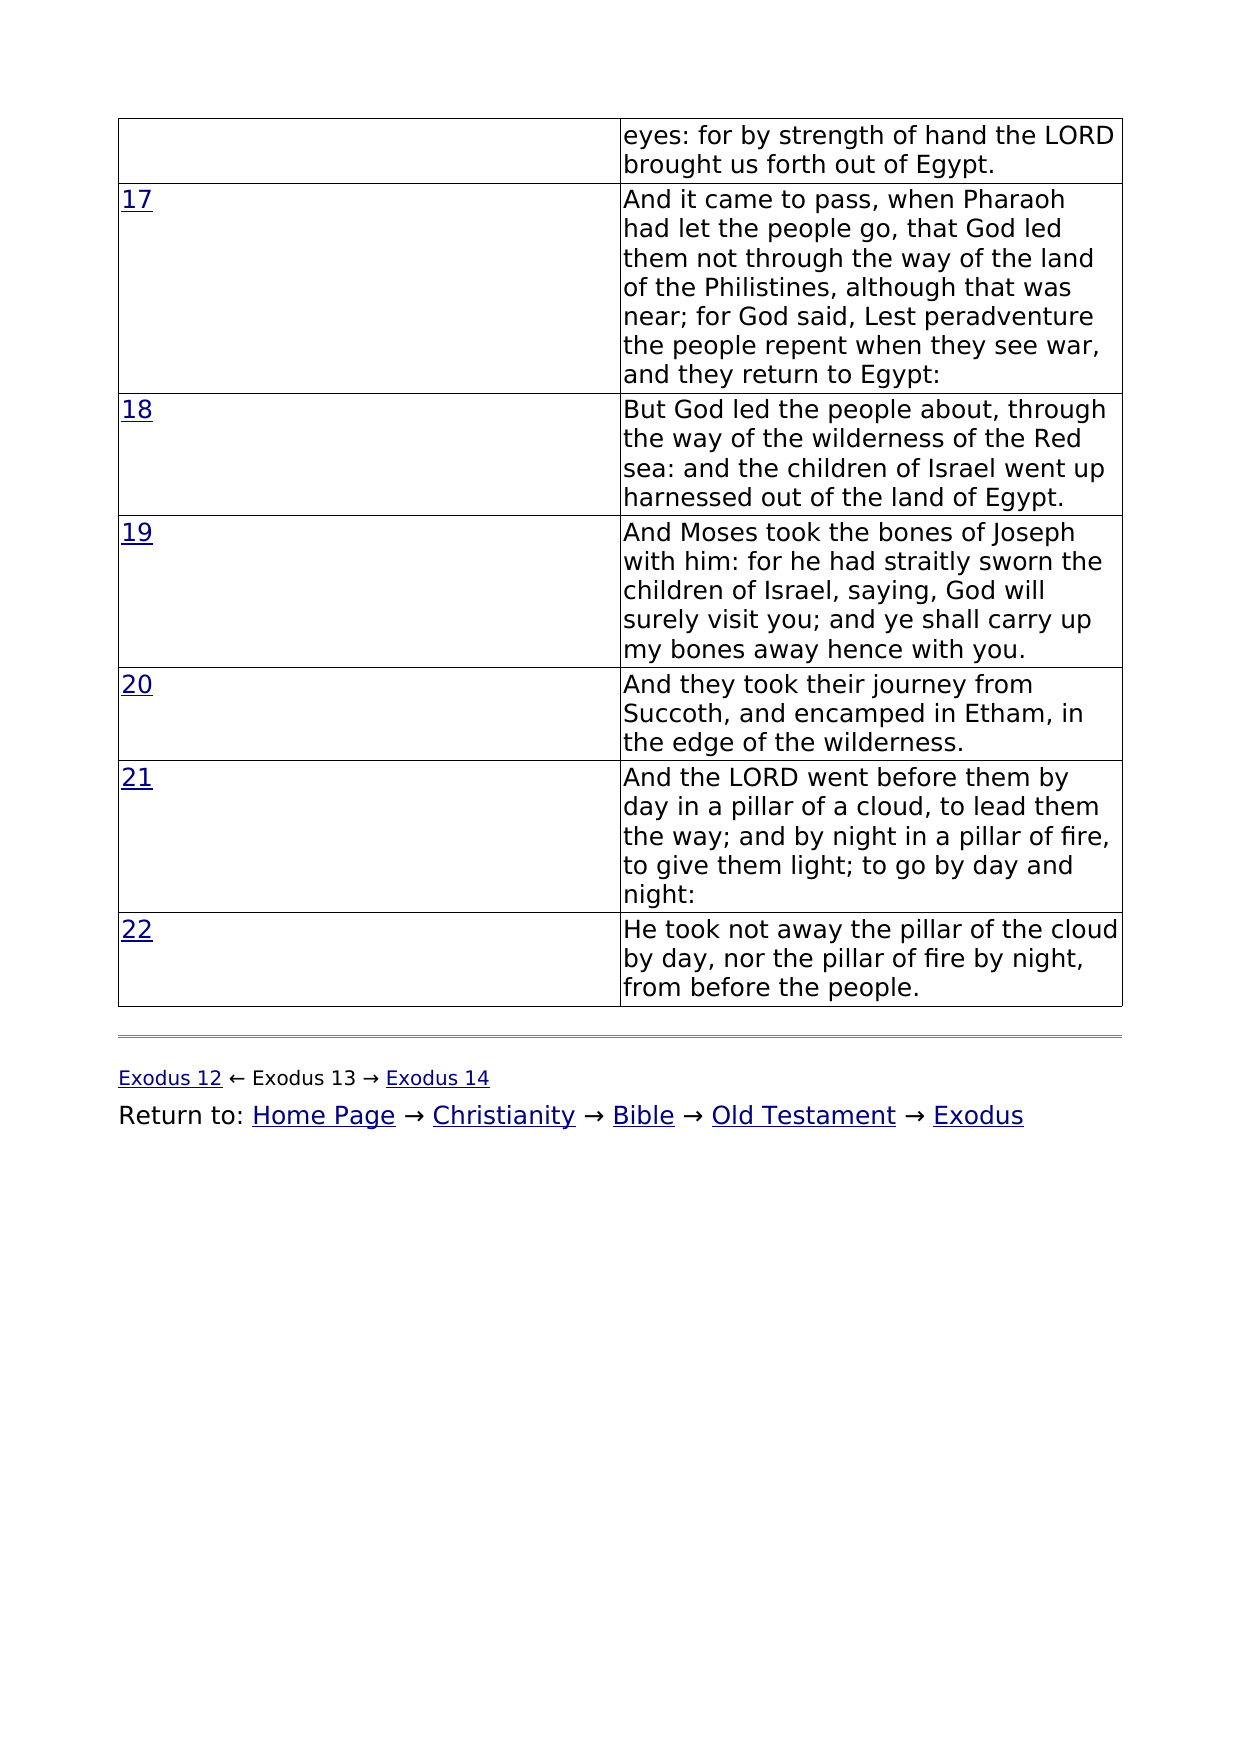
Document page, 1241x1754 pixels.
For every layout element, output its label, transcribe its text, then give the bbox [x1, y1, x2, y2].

table_cell 17 [119, 184, 620, 392]
table_cell 19 [119, 516, 620, 667]
table_cell He took not away the pillar of the cloud by day, nor the pillar of fire by night, from before the people. [621, 913, 1122, 1006]
table_cell But God led the people about, through the way of the wilderness of the Red sea: and the children of Israel went up harnessed out of the land of Egypt. [621, 394, 1122, 515]
table_cell 18 [119, 394, 620, 515]
table_cell 20 [119, 668, 620, 760]
table_cell 21 [119, 761, 620, 912]
text Return to: Home Page → Christianity → Bible → Old Testament → Exodus [118, 1101, 1122, 1130]
table_cell [119, 119, 620, 182]
table_cell And Moses took the bones of Joseph with him: for he had straitly sworn the children of Israel, saying, God will surely visit you; and ye shall carry up my bones away hence with you. [621, 516, 1122, 667]
table_cell eyes: for by strength of hand the LORD brought us forth out of Egypt. [621, 119, 1122, 182]
table_cell And the LORD went before them by day in a pillar of a cloud, to lead them the way; and by night in a pillar of fire, to give them light; to go by day and night: [621, 761, 1122, 912]
table_cell And it came to pass, when Pharaoh had let the people go, that God led them not through the way of the land of the Philistines, although that was near; for God said, Lest peradventure the people repent when they see war, and they return to Egypt: [621, 184, 1122, 392]
text Exodus 12 ← Exodus 13 → Exodus 14 [118, 1067, 1122, 1101]
table_cell And they took their journey from Succoth, and encamped in Etham, in the edge of the wilderness. [621, 668, 1122, 760]
table_cell 22 [119, 913, 620, 1006]
